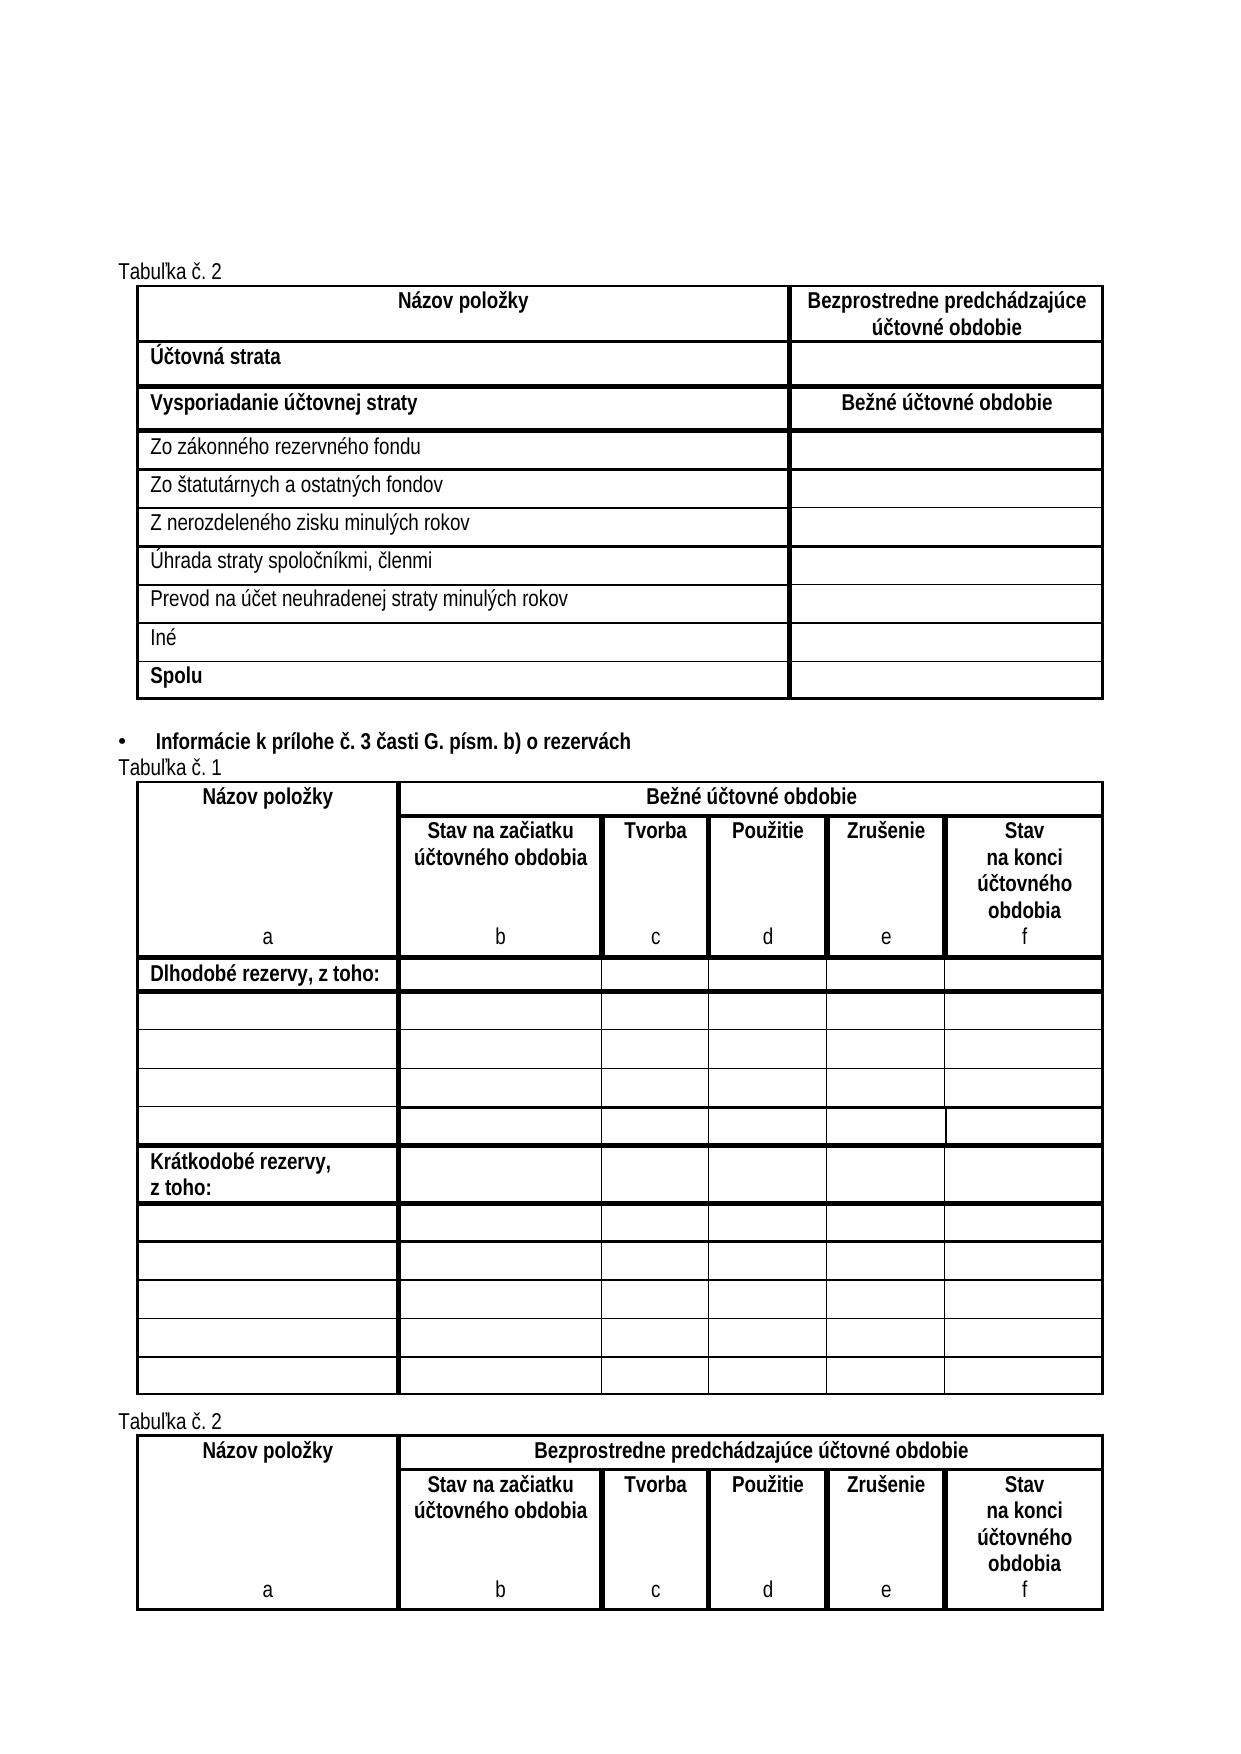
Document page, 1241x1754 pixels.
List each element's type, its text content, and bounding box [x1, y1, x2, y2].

table_cell [947, 1109, 1101, 1143]
table_cell [139, 1319, 396, 1356]
table_cell Dlhodobé rezervy, z toho: [139, 960, 396, 989]
table_header Názov položky [139, 783, 396, 923]
table_cell Úhrada straty spoločníkmi, členmi [139, 548, 787, 584]
table_cell [709, 1148, 826, 1201]
table_cell [401, 1069, 601, 1106]
table_cell c [605, 923, 706, 955]
table_cell [401, 960, 601, 989]
table_cell Stav na začiatku účtovného obdobia [401, 818, 599, 923]
table_header Bežné účtovné obdobie [401, 783, 1101, 814]
table_cell Tvorba [605, 818, 706, 923]
table_cell [401, 1030, 601, 1068]
table_cell [401, 994, 601, 1029]
table_cell Prevod na účet neuhradenej straty minulých rokov [139, 586, 787, 622]
table_cell [401, 1206, 601, 1240]
table_cell Účtovná strata [139, 343, 787, 384]
table_cell [827, 1319, 944, 1356]
table_cell a [139, 923, 396, 955]
table_cell Tvorba [605, 1471, 706, 1576]
table_cell [139, 1206, 396, 1240]
table_cell [401, 1148, 601, 1201]
table_cell [945, 1281, 1101, 1318]
table_cell [827, 1243, 944, 1279]
table_cell e [830, 923, 942, 955]
table_cell [945, 1206, 1101, 1240]
table_cell [401, 1358, 601, 1393]
table_cell [827, 1069, 944, 1106]
table_cell [945, 1319, 1101, 1356]
table_cell [602, 1243, 708, 1279]
table_cell Zrušenie [830, 818, 942, 923]
table_cell Použitie [711, 818, 824, 923]
text Tabuľka č. 2 [118, 258, 1122, 284]
table_cell [139, 1107, 396, 1143]
table_cell Stav na začiatku účtovného obdobia [401, 1471, 599, 1576]
table_cell [602, 1148, 708, 1201]
table_cell [709, 1109, 826, 1143]
table_cell f [948, 1576, 1101, 1608]
table_header Názov položky [139, 1437, 396, 1576]
table_cell c [605, 1576, 706, 1608]
table_cell [709, 1069, 826, 1106]
table_cell [709, 1030, 826, 1068]
table_cell [945, 994, 1101, 1029]
table_cell Z nerozdeleného zisku minulých rokov [139, 509, 787, 545]
table_cell e [830, 1576, 942, 1608]
table_cell Stav na konci účtovného obdobia [948, 1471, 1101, 1576]
table_cell [827, 994, 944, 1029]
table_cell f [948, 923, 1101, 955]
table_cell [139, 994, 396, 1029]
table_cell [401, 1109, 601, 1143]
list Informácie k prílohe č. 3 časti G. písm. b) o rezervách [118, 728, 1122, 754]
table_cell b [401, 1576, 599, 1608]
table_cell [709, 1358, 826, 1393]
table_cell [709, 1206, 826, 1240]
text Tabuľka č. 2 [118, 1408, 1122, 1434]
table_cell [602, 1281, 708, 1318]
table_cell Vysporiadanie účtovnej straty [139, 389, 787, 428]
table_cell Zrušenie [830, 1471, 942, 1576]
table_cell [709, 960, 826, 989]
table_cell [945, 1243, 1101, 1279]
table_cell [139, 1069, 396, 1106]
table_cell Použitie [711, 1471, 824, 1576]
table_cell [602, 960, 708, 989]
table_cell [945, 1148, 1101, 1201]
table_cell [827, 1148, 944, 1201]
table_cell [139, 1281, 396, 1318]
table_cell Bežné účtovné obdobie [792, 389, 1101, 428]
text Tabuľka č. 1 [118, 754, 1122, 781]
table_cell [792, 471, 1101, 507]
table_cell [602, 1358, 708, 1393]
table_cell Zo štatutárnych a ostatných fondov [139, 471, 787, 507]
table_header Názov položky [139, 287, 787, 340]
table_cell [827, 1281, 944, 1318]
table_cell [945, 1030, 1101, 1068]
table_cell [602, 1030, 708, 1068]
table_cell Krátkodobé rezervy, z toho: [139, 1148, 396, 1201]
table_cell [827, 1206, 944, 1240]
table_cell [792, 585, 1101, 622]
table_cell [709, 1243, 826, 1279]
table_cell [792, 662, 1101, 697]
table_cell [827, 1109, 945, 1143]
table_header Bezprostredne predchádzajúce účtovné obdobie [792, 287, 1101, 340]
table_cell Spolu [139, 662, 787, 697]
table_cell [709, 994, 826, 1029]
table_cell [945, 1358, 1101, 1393]
table_cell a [139, 1576, 396, 1608]
table_cell [139, 1243, 396, 1279]
table_cell [792, 548, 1101, 584]
table_cell [792, 624, 1101, 661]
table_cell [139, 1358, 396, 1393]
table_cell Iné [139, 624, 787, 661]
table_cell [602, 1319, 708, 1356]
table_cell [792, 433, 1101, 468]
table_cell [139, 1030, 396, 1068]
table_cell [602, 1206, 708, 1240]
table_cell [827, 1030, 944, 1068]
table_header Bezprostredne predchádzajúce účtovné obdobie [401, 1437, 1101, 1468]
table_cell d [711, 923, 824, 955]
table_cell [709, 1281, 826, 1318]
table_cell [401, 1281, 601, 1318]
table_cell [792, 343, 1101, 384]
table_cell [945, 960, 1101, 989]
table_cell [401, 1319, 601, 1356]
table_cell [827, 960, 944, 989]
table_cell [602, 994, 708, 1029]
table_cell d [711, 1576, 824, 1608]
table_cell [602, 1109, 708, 1143]
table_cell [945, 1069, 1101, 1106]
table_cell [709, 1319, 826, 1356]
table_cell [827, 1358, 944, 1393]
table_cell [792, 508, 1101, 545]
table_cell Stav na konci účtovného obdobia [948, 818, 1101, 923]
table_cell [401, 1243, 601, 1279]
table_cell Zo zákonného rezervného fondu [139, 433, 787, 468]
table_cell b [401, 923, 599, 955]
table_cell [602, 1069, 708, 1106]
